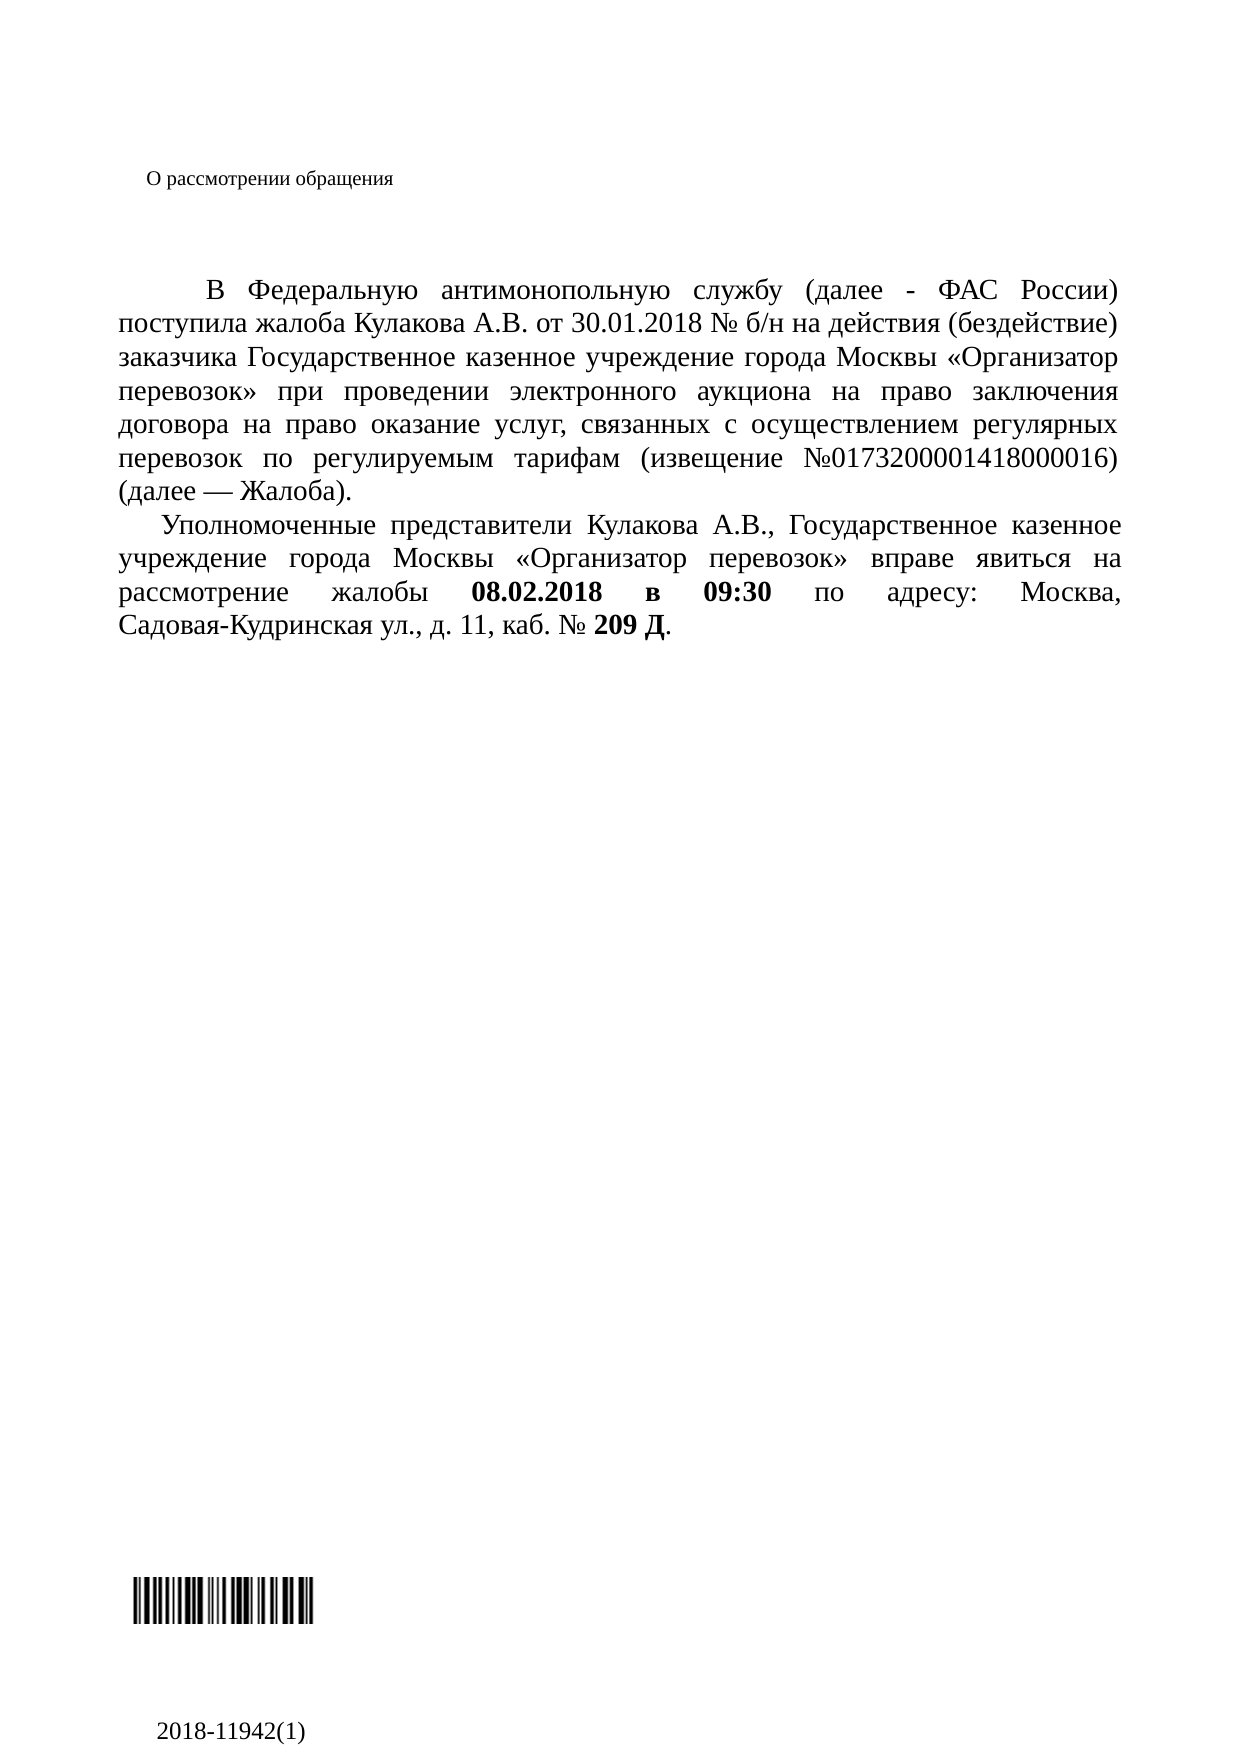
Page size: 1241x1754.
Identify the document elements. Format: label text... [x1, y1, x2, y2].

text Уполномоченные представители Кулакова А.В., Государственное казенное учреждение города Москвы «Организатор перевозок» вправе явиться на рассмотрение жалобы 08.02.2018 в 09:30 по адресу: Москва, Садовая-Кудринская ул., д. 11, каб. № 209 Д. [118, 507, 1122, 641]
text В Федеральную антимонопольную службу (далее - ФАС России) поступила жалоба Кулакова А.В. от 30.01.2018 № б/н на действия (бездействие) заказчика Государственное казенное учреждение города Москвы «Организатор перевозок» при проведении электронного аукциона на право заключения договора на право оказание услуг, связанных с осуществлением регулярных перевозок по регулируемым тарифам (извещение №0173200001418000016) (далее — Жалоба). [118, 272, 1119, 507]
text О рассмотрении обращения [118, 166, 542, 190]
picture [118, 1577, 331, 1624]
